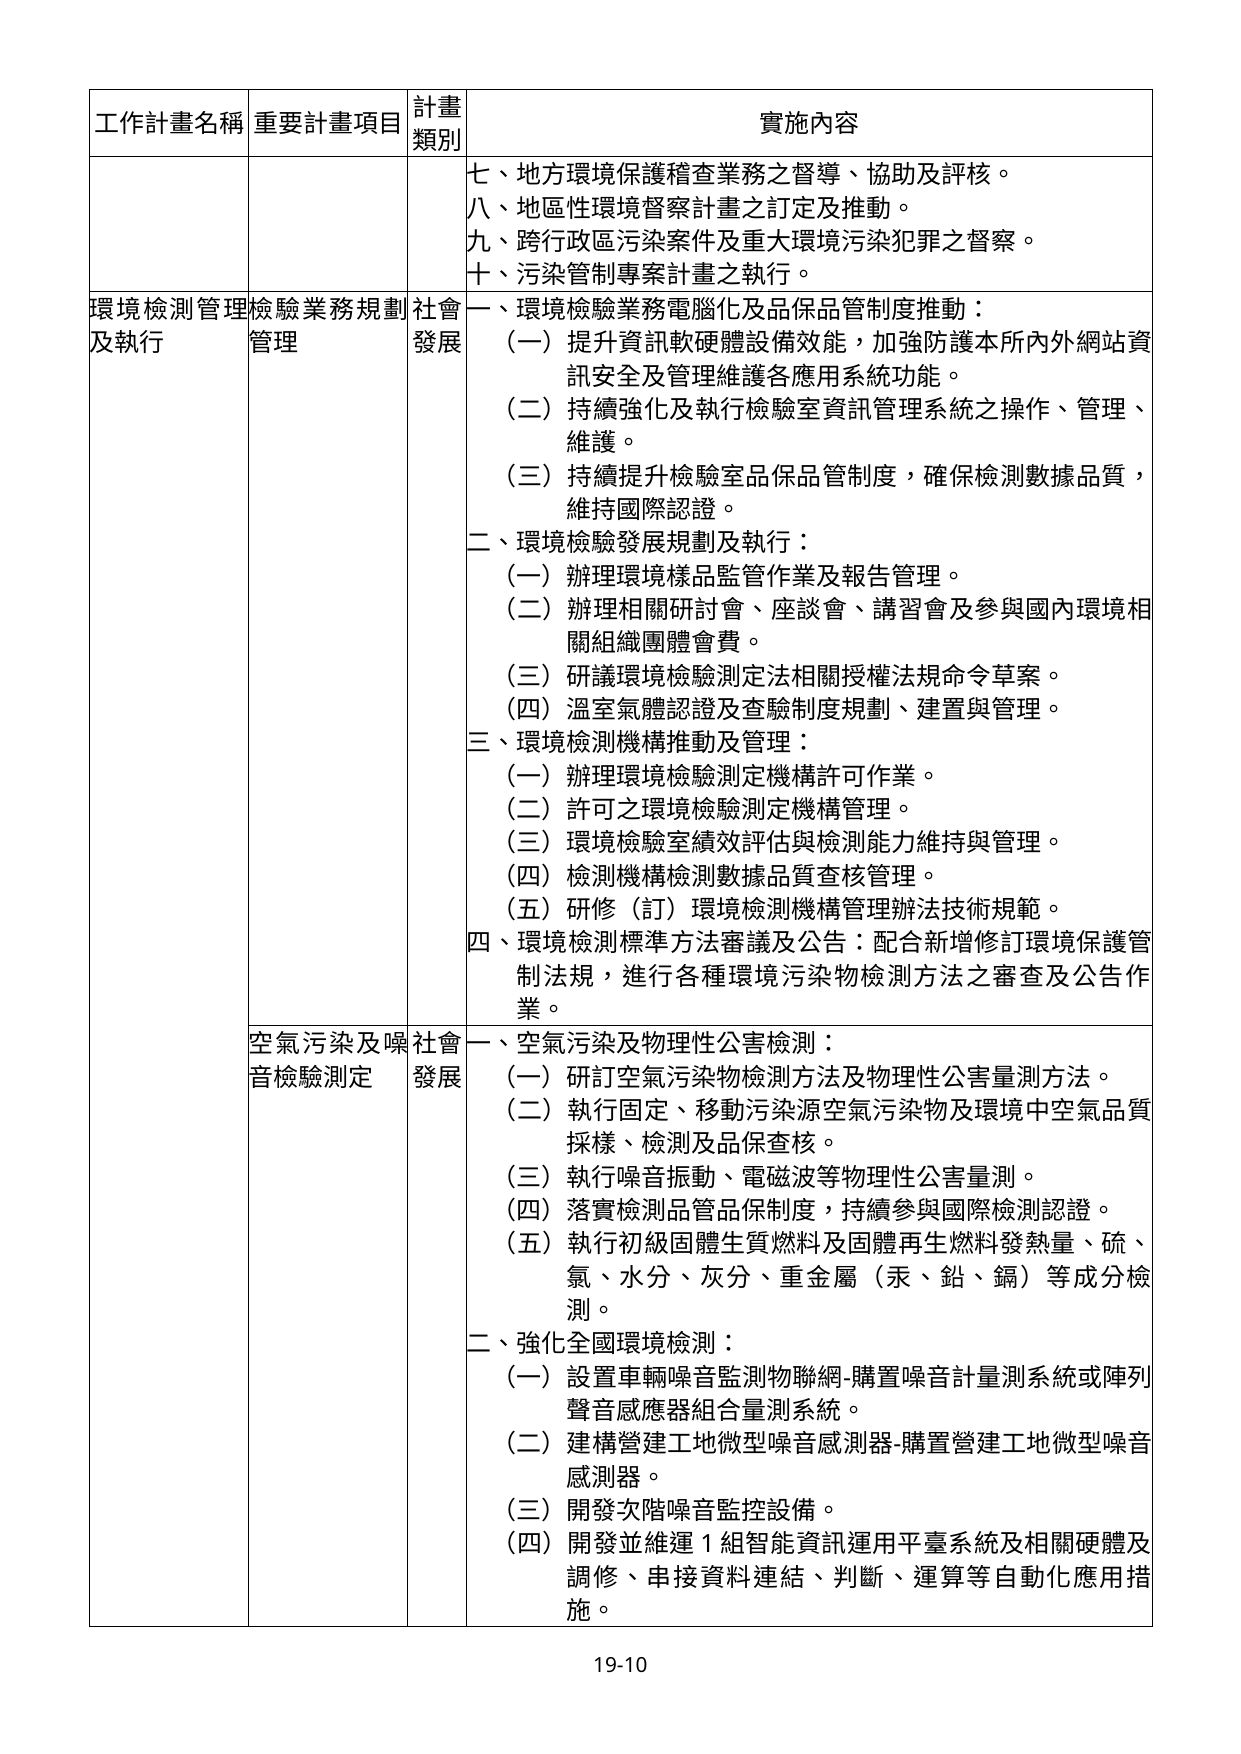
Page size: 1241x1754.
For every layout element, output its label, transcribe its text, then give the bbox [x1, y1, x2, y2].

table_cell [408, 157, 466, 291]
table_cell 一、空氣污染及物理性公害檢測： （一）研訂空氣污染物檢測方法及物理性公害量測方法。 （二）執行固定、移動污染源空氣污染物及環境中空氣品質採樣、檢測及品保查核。 （三）執行噪音振動、電磁波等物理性公害量測。 （四）落實檢測品管品保制度，持續參與國際檢測認證。 （五）執行初級固體生質燃料及固體再生燃料發熱量、硫、氯、水分、灰分、重金屬（汞、鉛、鎘）等成分檢測。 二、強化全國環境檢測： （一）設置車輛噪音監測物聯網-購置噪音計量測系統或陣列聲音感應器組合量測系統。 （二）建構營建工地微型噪音感測器-購置營建工地微型噪音感測器。 （三）開發次階噪音監控設備。 （四）開發並維運1組智能資訊運用平臺系統及相關硬體及調修、串接資料連結、判斷、運算等自動化應用措施。 [467, 1026, 1152, 1626]
table_cell [249, 157, 407, 291]
table_header 工作計畫名稱 [90, 90, 248, 156]
table_header 重要計畫項目 [249, 90, 407, 156]
table_cell 社會發展 [408, 1026, 466, 1626]
table_cell 空氣污染及噪音檢驗測定 [249, 1026, 407, 1626]
table_header 實施內容 [467, 90, 1152, 156]
table_cell 檢驗業務規劃管理 [249, 292, 407, 1025]
table_cell 一、環境檢驗業務電腦化及品保品管制度推動： （一）提升資訊軟硬體設備效能，加強防護本所內外網站資訊安全及管理維護各應用系統功能。 （二）持續強化及執行檢驗室資訊管理系統之操作、管理、維護。 （三）持續提升檢驗室品保品管制度，確保檢測數據品質，維持國際認證。 二、環境檢驗發展規劃及執行： （一）辦理環境樣品監管作業及報告管理。 （二）辦理相關研討會、座談會、講習會及參與國內環境相關組織團體會費。 （三）研議環境檢驗測定法相關授權法規命令草案。 （四）溫室氣體認證及查驗制度規劃、建置與管理。 三、環境檢測機構推動及管理： （一）辦理環境檢驗測定機構許可作業。 （二）許可之環境檢驗測定機構管理。 （三）環境檢驗室績效評估與檢測能力維持與管理。 （四）檢測機構檢測數據品質查核管理。 （五）研修（訂）環境檢測機構管理辦法技術規範。 四、環境檢測標準方法審議及公告：配合新增修訂環境保護管制法規，進行各種環境污染物檢測方法之審查及公告作業。 [467, 292, 1152, 1025]
table_cell 環境檢測管理及執行 [90, 292, 248, 1626]
table_cell 社會發展 [408, 292, 466, 1025]
table_cell 七、地方環境保護稽查業務之督導、協助及評核。 八、地區性環境督察計畫之訂定及推動。 九、跨行政區污染案件及重大環境污染犯罪之督察。 十、污染管制專案計畫之執行。 [467, 157, 1152, 291]
table_header 計畫類別 [408, 90, 466, 156]
